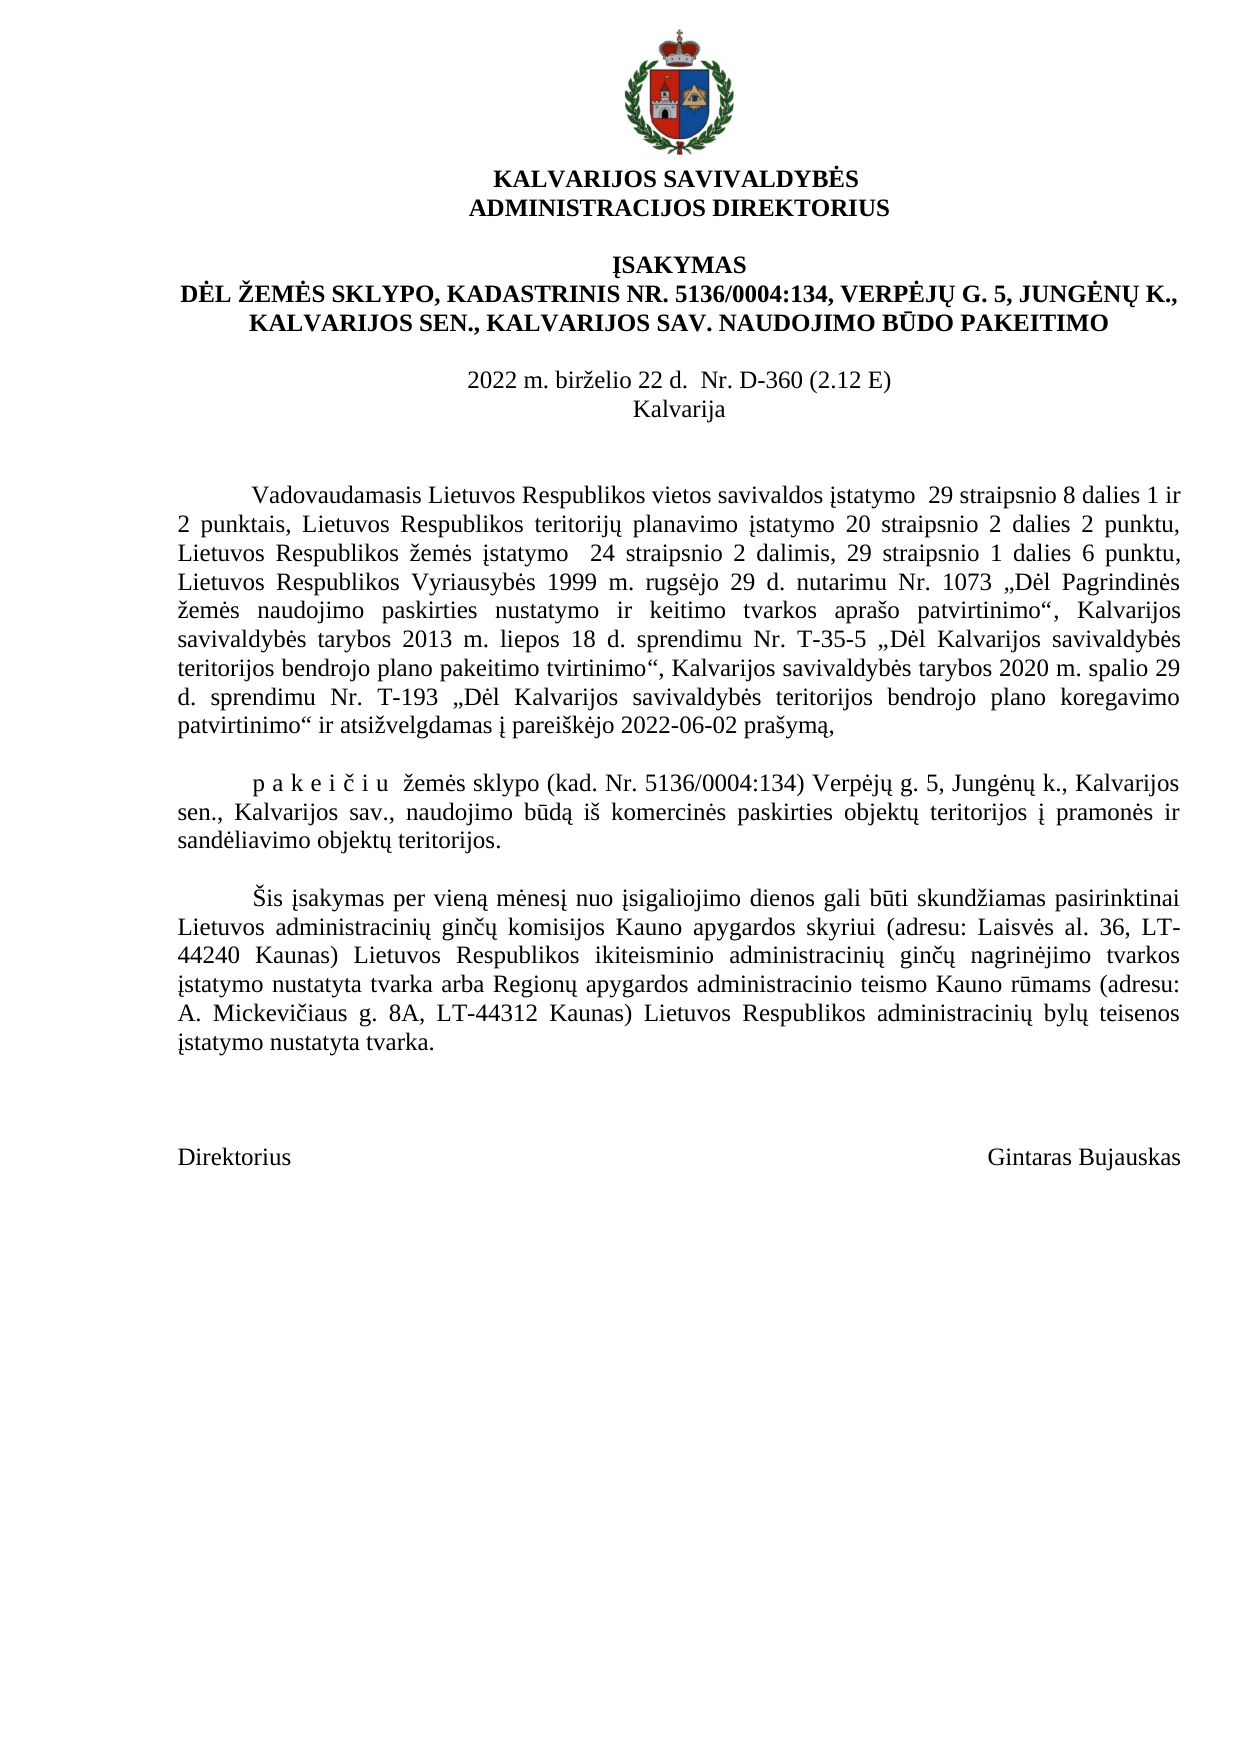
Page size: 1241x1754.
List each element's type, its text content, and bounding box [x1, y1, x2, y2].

text Šis įsakymas per vieną mėnesį nuo įsigaliojimo dienos gali būti skundžiamas pasirinktinai Lietuvos administracinių ginčų komisijos Kauno apygardos skyriui (adresu: Laisvės al. 36, LT-44240 Kaunas) Lietuvos Respublikos ikiteisminio administracinių ginčų nagrinėjimo tvarkos įstatymo nustatyta tvarka arba Regionų apygardos administracinio teismo Kauno rūmams (adresu: A. Mickevičiaus g. 8A, LT-44312 Kaunas) Lietuvos Respublikos administracinių bylų teisenos įstatymo nustatyta tvarka. [177, 883, 1181, 1055]
text KALVARIJOS SAVIVALDYBĖS [177, 164, 1181, 193]
text Vadovaudamasis Lietuvos Respublikos vietos savivaldos įstatymo 29 straipsnio 8 dalies 1 ir 2 punktais, Lietuvos Respublikos teritorijų planavimo įstatymo 20 straipsnio 2 dalies 2 punktu, Lietuvos Respublikos žemės įstatymo 24 straipsnio 2 dalimis, 29 straipsnio 1 dalies 6 punktu, Lietuvos Respublikos Vyriausybės 1999 m. rugsėjo 29 d. nutarimu Nr. 1073 „Dėl Pagrindinės žemės naudojimo paskirties nustatymo ir keitimo tvarkos aprašo patvirtinimo“, Kalvarijos savivaldybės tarybos 2013 m. liepos 18 d. sprendimu Nr. T-35-5 „Dėl Kalvarijos savivaldybės teritorijos bendrojo plano pakeitimo tvirtinimo“, Kalvarijos savivaldybės tarybos 2020 m. spalio 29 d. sprendimu Nr. T-193 „Dėl Kalvarijos savivaldybės teritorijos bendrojo plano koregavimo patvirtinimo“ ir atsižvelgdamas į pareiškėjo 2022-06-02 prašymą, [177, 480, 1181, 739]
text 2022 m. birželio 22 d. Nr. D-360 (2.12 E) [177, 365, 1181, 394]
text Kalvarija [177, 394, 1181, 423]
text Direktorius Gintaras Bujauskas [177, 1142, 1181, 1170]
subtitle ĮSAKYMAS [177, 250, 1181, 279]
text p a k e i č i u žemės sklypo (kad. Nr. 5136/0004:134) Verpėjų g. 5, Jungėnų k., Kalvarijos sen., Kalvarijos sav., naudojimo būdą iš komercinės paskirties objektų teritorijos į pramonės ir sandėliavimo objektų teritorijos. [177, 768, 1181, 854]
text DĖL ŽEMĖS SKLYPO, KADASTRINIS NR. 5136/0004:134, VERPĖJŲ G. 5, JUNGĖNŲ K., KALVARIJOS SEN., KALVARIJOS SAV. NAUDOJIMO BŪDO PAKEITIMO [177, 279, 1181, 337]
text ADMINISTRACIJOS DIREKTORIUS [177, 193, 1181, 222]
